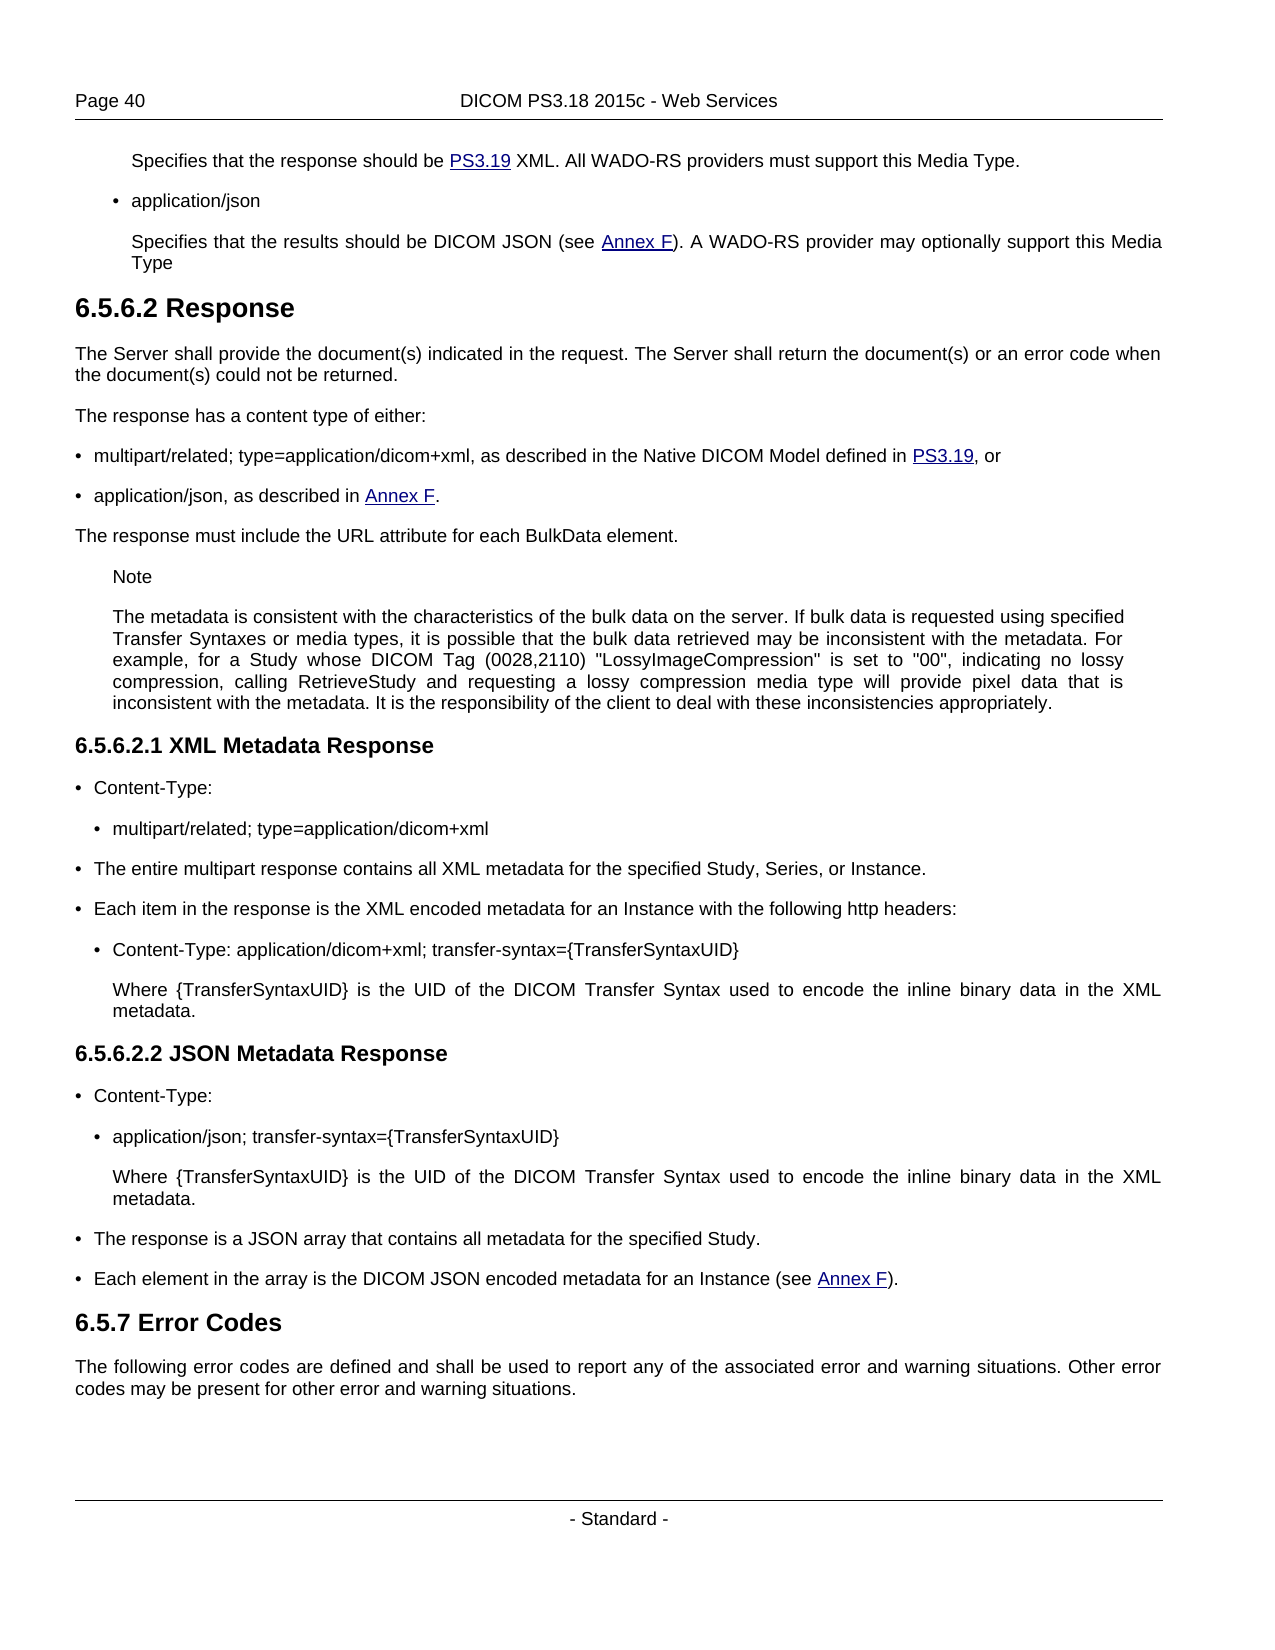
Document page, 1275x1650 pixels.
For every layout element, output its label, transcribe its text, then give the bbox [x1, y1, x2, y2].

list Each element in the array is the DICOM JSON encoded metadata for an Instance (see Annex F). [75, 1268, 1162, 1289]
list Content-Type: [75, 777, 1162, 799]
text Note [112, 566, 1125, 587]
text The response must include the URL attribute for each BulkData element. [75, 525, 1162, 547]
list Specifies that the results should be DICOM JSON (see Annex F). A WADO-RS provider may optionally support this Media Type [112, 231, 1162, 274]
text 6.5.6.2 Response [75, 292, 1162, 324]
text 6.5.7 Error Codes [75, 1308, 1162, 1337]
text 6.5.6.2.2 JSON Metadata Response [75, 1041, 1162, 1066]
list multipart/related; type=application/dicom+xml [94, 817, 1162, 839]
list application/json [112, 190, 1162, 212]
list The entire multipart response contains all XML metadata for the specified Study, Series, or Instance. [75, 858, 1162, 879]
text The response has a content type of either: [75, 404, 1162, 426]
list Content-Type: application/dicom+xml; transfer-syntax={TransferSyntaxUID} [94, 938, 1162, 960]
list application/json, as described in Annex F. [75, 485, 1162, 507]
list Content-Type: [75, 1085, 1162, 1107]
list Where {TransferSyntaxUID} is the UID of the DICOM Transfer Syntax used to encode the inline binary data in the XML metadata. [94, 979, 1162, 1022]
text The metadata is consistent with the characteristics of the bulk data on the server. If bulk data is requested using specified Transfer Syntaxes or media types, it is possible that the bulk data retrieved may be inconsistent with the metadata. For example, for a Study whose DICOM Tag (0028,2110) "LossyImageCompression" is set to "00", indicating no lossy compression, calling RetrieveStudy and requesting a lossy compression media type will provide pixel data that is inconsistent with the metadata. It is the responsibility of the client to deal with these inconsistencies appropriately. [112, 606, 1125, 714]
list Where {TransferSyntaxUID} is the UID of the DICOM Transfer Syntax used to encode the inline binary data in the XML metadata. [94, 1166, 1162, 1209]
list multipart/related; type=application/dicom+xml, as described in the Native DICOM Model defined in PS3.19, or [75, 445, 1162, 466]
text The following error codes are defined and shall be used to report any of the associated error and warning situations. Other error codes may be present for other error and warning situations. [75, 1356, 1162, 1399]
list Specifies that the response should be PS3.19 XML. All WADO-RS providers must support this Media Type. [112, 150, 1162, 172]
list Each item in the response is the XML encoded metadata for an Instance with the following http headers: [75, 898, 1162, 919]
text 6.5.6.2.1 XML Metadata Response [75, 732, 1162, 758]
text The Server shall provide the document(s) indicated in the request. The Server shall return the document(s) or an error code when the document(s) could not be returned. [75, 342, 1162, 386]
list application/json; transfer-syntax={TransferSyntaxUID} [94, 1125, 1162, 1147]
list The response is a JSON array that contains all metadata for the specified Study. [75, 1228, 1162, 1249]
